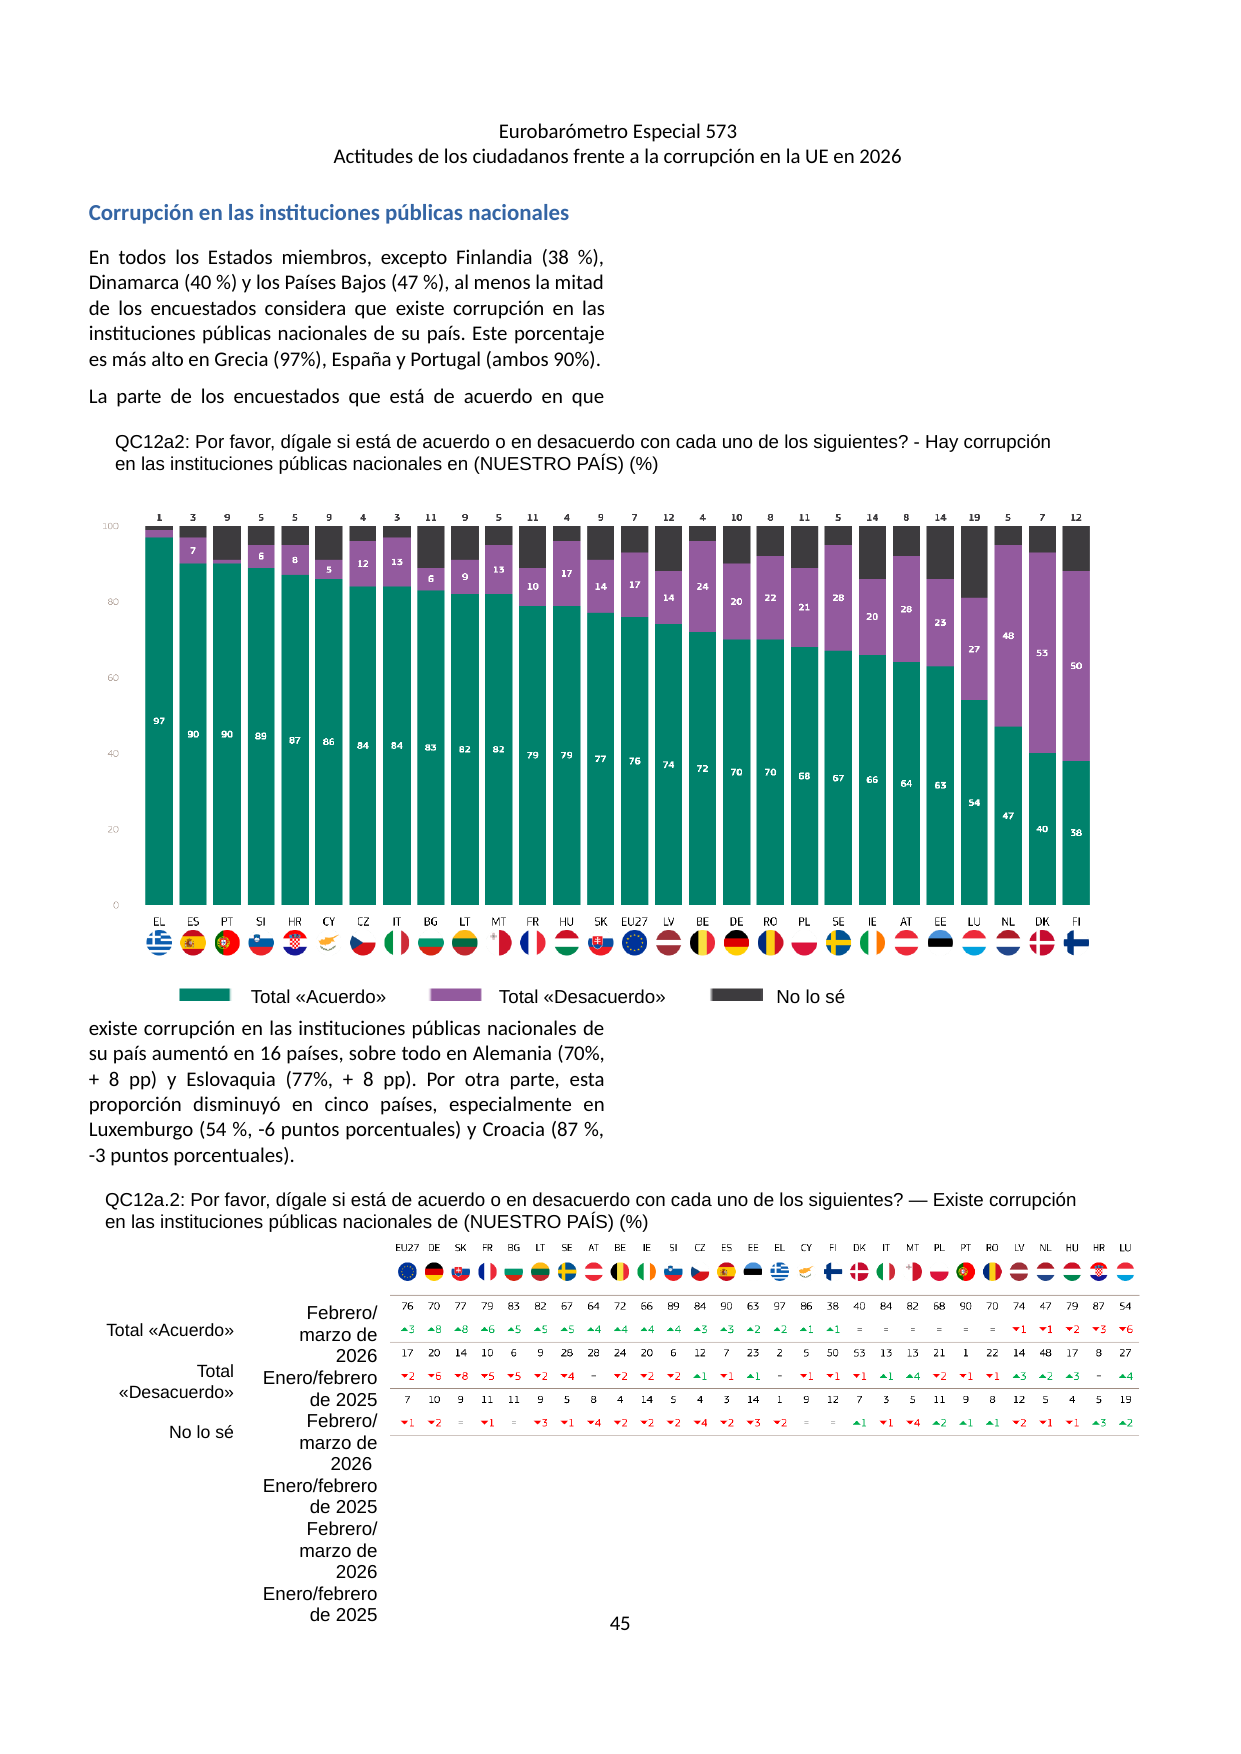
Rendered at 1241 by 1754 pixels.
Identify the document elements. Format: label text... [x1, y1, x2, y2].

text Corrupción en las instituciones públicas nacionales [88, 198, 605, 226]
picture [557, 992, 565, 1001]
text En todos los Estados miembros, excepto Finlandia (38 %), Dinamarca (40 %) y los Países Bajos (47 %), al menos la mitad de los encuestados considera que existe corrupción en las instituciones públicas nacionales de su país. Este porcentaje es más alto en Grecia (97%), España y Portugal (ambos 90%). [88, 244, 605, 371]
text La parte de los encuestados que está de acuerdo en que existe corrupción en las instituciones públicas nacionales de su país aumentó en 16 países, sobre todo en Alemania (70%, + 8 pp) y Eslovaquia (77%, + 8 pp). Por otra parte, esta proporción disminuyó en cinco países, especialmente en Luxemburgo (54 %, -6 puntos porcentuales) y Croacia (87 %, -3 puntos porcentuales). [88, 383, 605, 1167]
picture [390, 1232, 1141, 1436]
picture [165, 983, 763, 1001]
picture [94, 506, 1098, 962]
